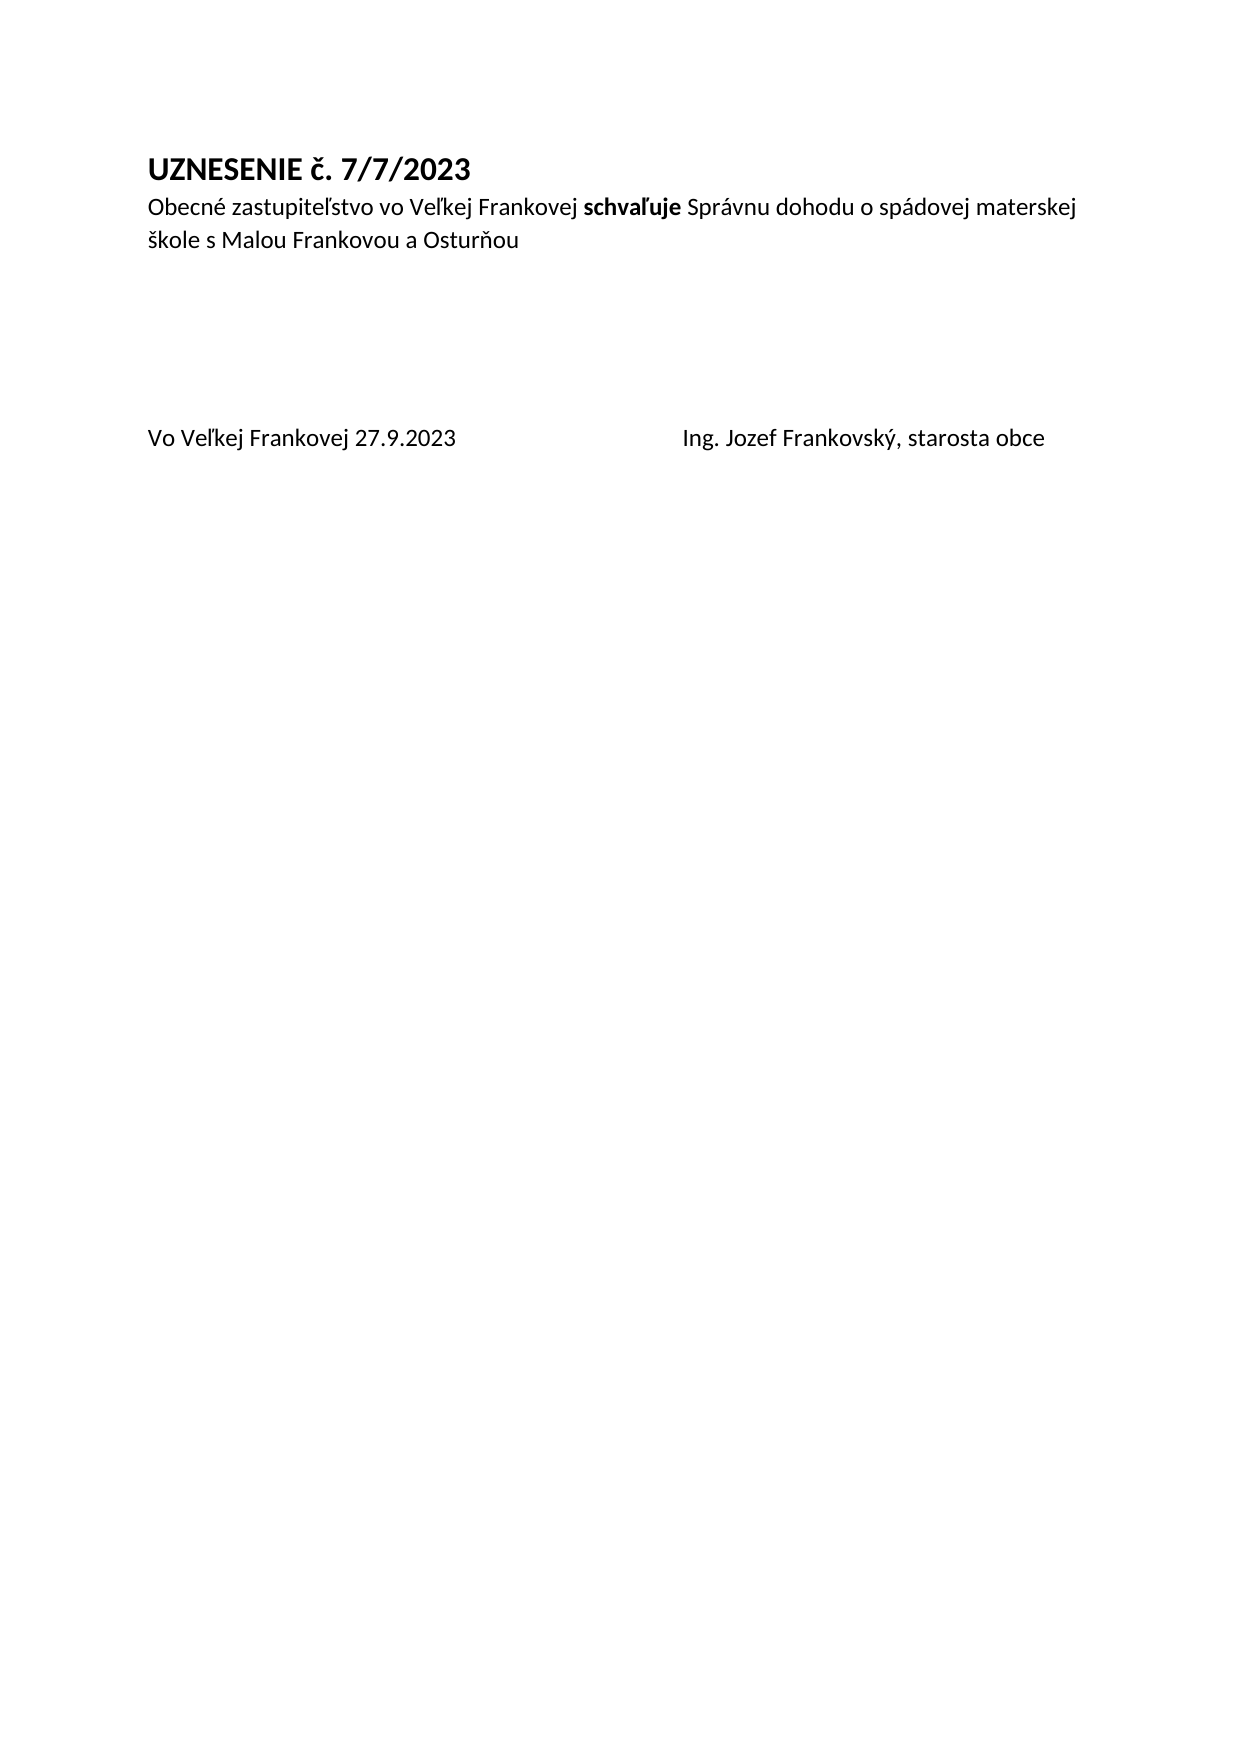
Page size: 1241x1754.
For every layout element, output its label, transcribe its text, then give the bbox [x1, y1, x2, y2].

text Vo Veľkej Frankovej 27.9.2023 Ing. Jozef Frankovský, starosta obce [148, 422, 1093, 452]
text UZNESENIE č. 7/7/2023 [148, 148, 1093, 188]
text Obecné zastupiteľstvo vo Veľkej Frankovej schvaľuje Správnu dohodu o spádovej materskej škole s Malou Frankovou a Osturňou [148, 192, 1093, 255]
